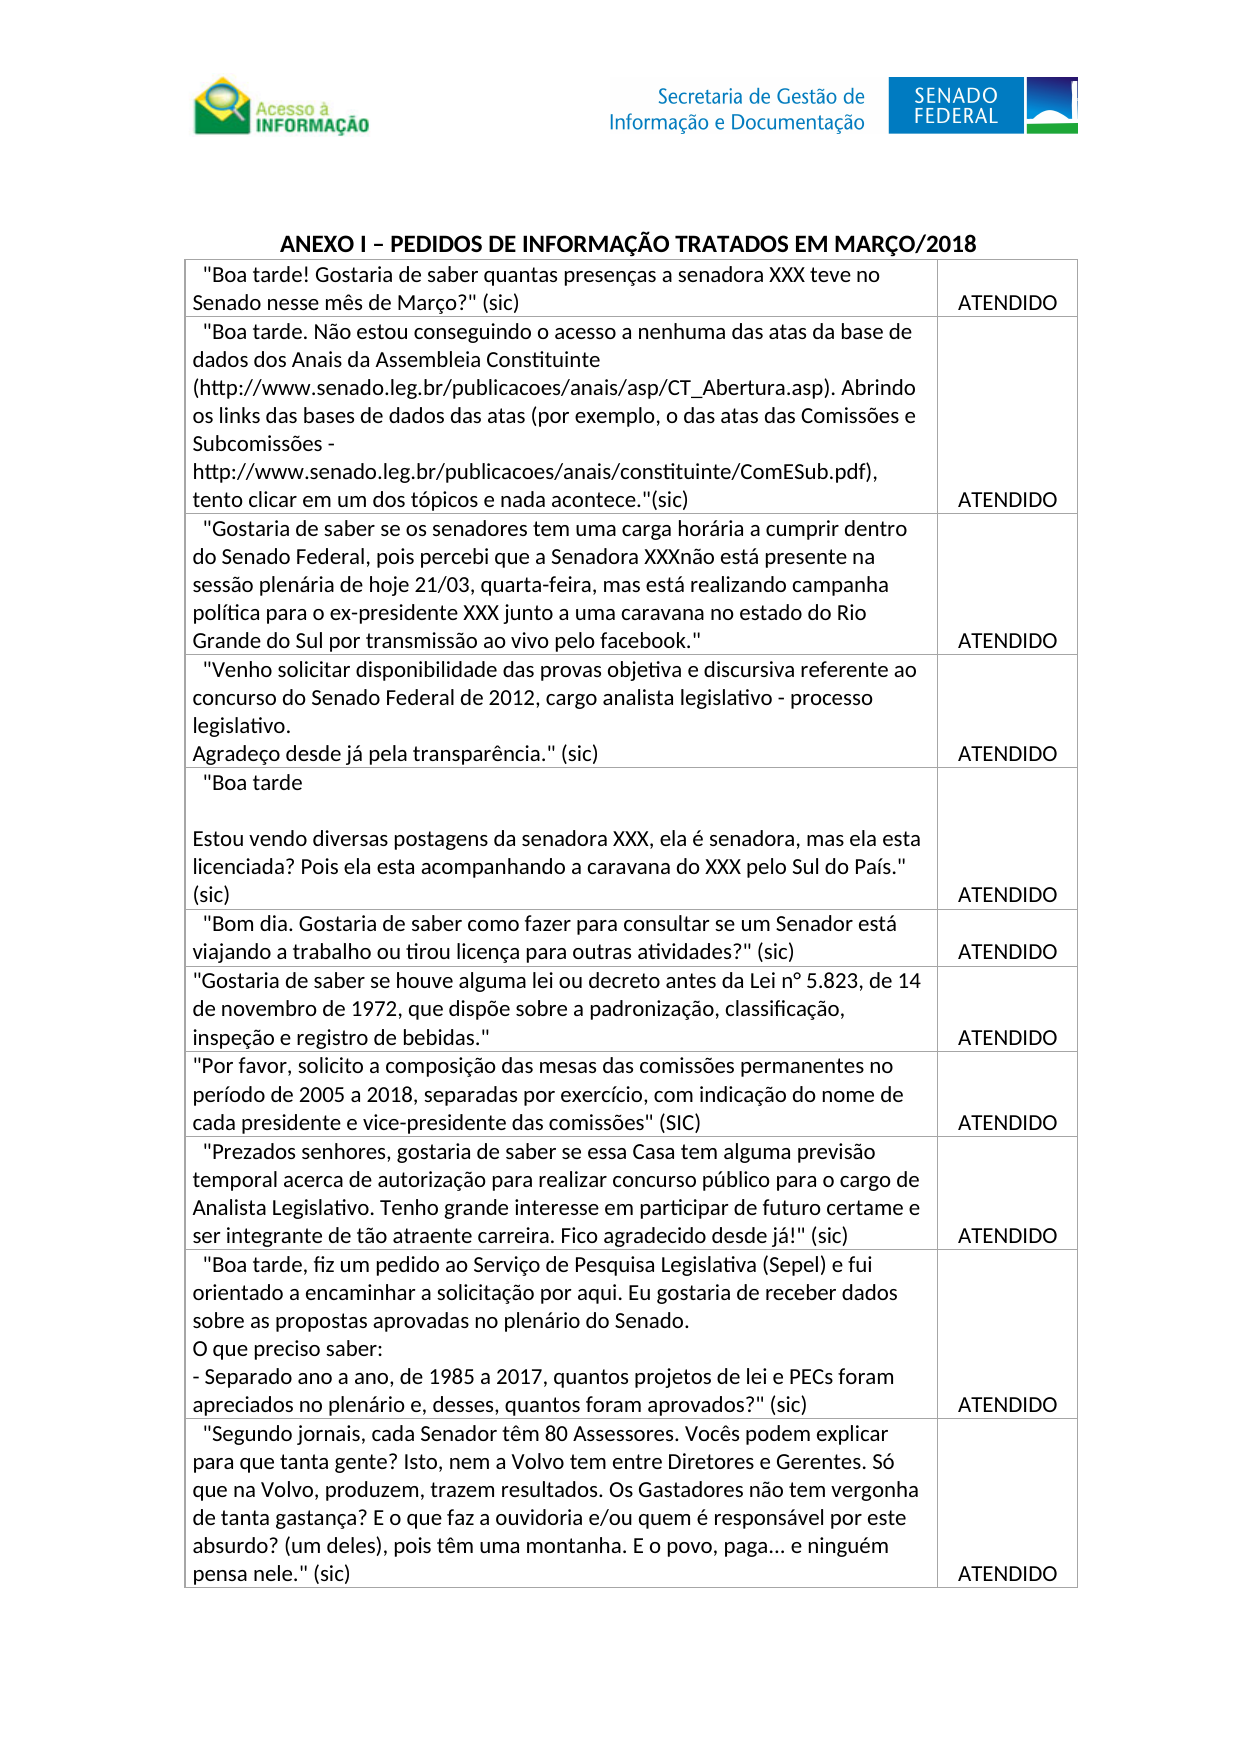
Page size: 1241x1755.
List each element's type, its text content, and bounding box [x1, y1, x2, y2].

table_cell "Boa tarde Estou vendo diversas postagens da senadora XXX, ela é senadora, mas ela esta licenciada? Pois ela esta acompanhando a caravana do XXX pelo Sul do País." (sic) [186, 768, 937, 908]
table_cell ATENDIDO [938, 768, 1077, 908]
table_cell "Venho solicitar disponibilidade das provas objetiva e discursiva referente ao concurso do Senado Federal de 2012, cargo analista legislativo - processo legislativo. Agradeço desde já pela transparência." (sic) [186, 655, 937, 767]
table_cell "Boa tarde, fiz um pedido ao Serviço de Pesquisa Legislativa (Sepel) e fui orientado a encaminhar a solicitação por aqui. Eu gostaria de receber dados sobre as propostas aprovadas no plenário do Senado. O que preciso saber: - Separado ano a ano, de 1985 a 2017, quantos projetos de lei e PECs foram apreciados no plenário e, desses, quantos foram aprovados?" (sic) [186, 1250, 937, 1418]
table_cell ATENDIDO [938, 514, 1077, 654]
table_cell "Prezados senhores, gostaria de saber se essa Casa tem alguma previsão temporal acerca de autorização para realizar concurso público para o cargo de Analista Legislativo. Tenho grande interesse em participar de futuro certame e ser integrante de tão atraente carreira. Fico agradecido desde já!" (sic) [186, 1137, 937, 1249]
table_header ANEXO I – PEDIDOS DE INFORMAÇÃO TRATADOS EM MARÇO/2018 [185, 228, 1078, 259]
table_cell ATENDIDO [938, 317, 1077, 513]
table_cell "Boa tarde! Gostaria de saber quantas presenças a senadora XXX teve no Senado nesse mês de Março?" (sic) [186, 260, 937, 316]
table_cell ATENDIDO [938, 655, 1077, 767]
table_cell ATENDIDO [938, 967, 1077, 1051]
table_cell "Por favor, solicito a composição das mesas das comissões permanentes no período de 2005 a 2018, separadas por exercício, com indicação do nome de cada presidente e vice-presidente das comissões" (SIC) [186, 1052, 937, 1136]
table_cell ATENDIDO [938, 1419, 1077, 1587]
table_cell "Gostaria de saber se houve alguma lei ou decreto antes da Lei n° 5.823, de 14 de novembro de 1972, que dispõe sobre a padronização, classificação, inspeção e registro de bebidas." [186, 967, 937, 1051]
table_cell ATENDIDO [938, 260, 1077, 316]
table_cell "Segundo jornais, cada Senador têm 80 Assessores. Vocês podem explicar para que tanta gente? Isto, nem a Volvo tem entre Diretores e Gerentes. Só que na Volvo, produzem, trazem resultados. Os Gastadores não tem vergonha de tanta gastança? E o que faz a ouvidoria e/ou quem é responsável por este absurdo? (um deles), pois têm uma montanha. E o povo, paga... e ninguém pensa nele." (sic) [186, 1419, 937, 1587]
table_cell "Bom dia. Gostaria de saber como fazer para consultar se um Senador está viajando a trabalho ou tirou licença para outras atividades?" (sic) [186, 910, 937, 966]
table_cell ATENDIDO [938, 1250, 1077, 1418]
table_cell "Boa tarde. Não estou conseguindo o acesso a nenhuma das atas da base de dados dos Anais da Assembleia Constituinte (http://www.senado.leg.br/publicacoes/anais/asp/CT_Abertura.asp). Abrindo os links das bases de dados das atas (por exemplo, o das atas das Comissões e Subcomissões - http://www.senado.leg.br/publicacoes/anais/constituinte/ComESub.pdf), tento clicar em um dos tópicos e nada acontece."(sic) [186, 317, 937, 513]
table_cell ATENDIDO [938, 1052, 1077, 1136]
table_cell ATENDIDO [938, 910, 1077, 966]
table_cell "Gostaria de saber se os senadores tem uma carga horária a cumprir dentro do Senado Federal, pois percebi que a Senadora XXXnão está presente na sessão plenária de hoje 21/03, quarta-feira, mas está realizando campanha política para o ex-presidente XXX junto a uma caravana no estado do Rio Grande do Sul por transmissão ao vivo pelo facebook." [186, 514, 937, 654]
table_cell ATENDIDO [938, 1137, 1077, 1249]
